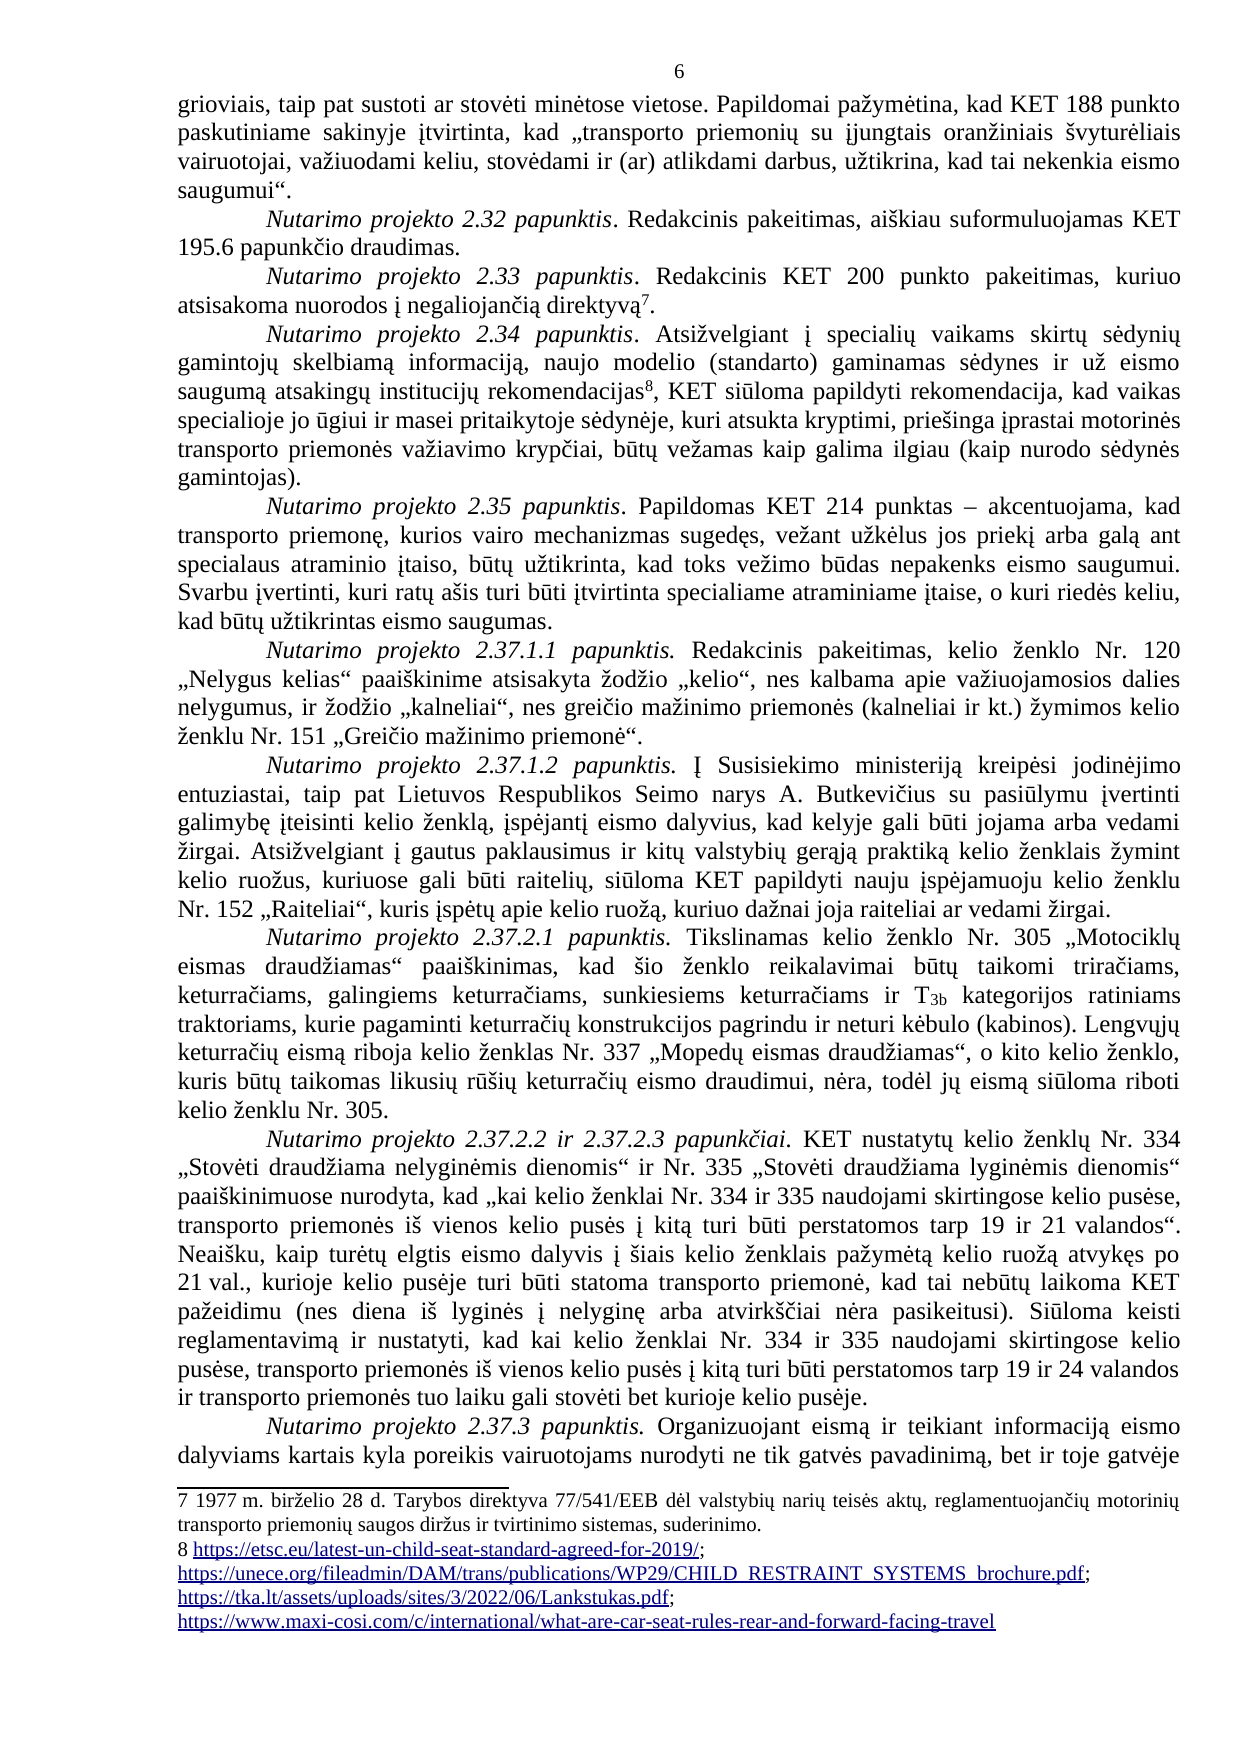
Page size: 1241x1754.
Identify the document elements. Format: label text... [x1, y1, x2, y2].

text grioviais, taip pat sustoti ar stovėti minėtose vietose. Papildomai pažymėtina, kad KET 188 punkto paskutiniame sakinyje įtvirtinta, kad „transporto priemonių su įjungtais oranžiniais švyturėliais vairuotojai, važiuodami keliu, stovėdami ir (ar) atlikdami darbus, užtikrina, kad tai nekenkia eismo saugumui“. [177, 89, 1181, 204]
text Nutarimo projekto 2.35 papunktis. Papildomas KET 214 punktas – akcentuojama, kad transporto priemonę, kurios vairo mechanizmas sugedęs, vežant užkėlus jos priekį arba galą ant specialaus atraminio įtaiso, būtų užtikrinta, kad toks vežimo būdas nepakenks eismo saugumui. Svarbu įvertinti, kuri ratų ašis turi būti įtvirtinta specialiame atraminiame įtaise, o kuri riedės keliu, kad būtų užtikrintas eismo saugumas. [177, 491, 1181, 635]
text Nutarimo projekto 2.37.2.1 papunktis. Tikslinamas kelio ženklo Nr. 305 „Motociklų eismas draudžiamas“ paaiškinimas, kad šio ženklo reikalavimai būtų taikomi triračiams, keturračiams, galingiems keturračiams, sunkiesiems keturračiams ir T3b kategorijos ratiniams traktoriams, kurie pagaminti keturračių konstrukcijos pagrindu ir neturi kėbulo (kabinos). Lengvųjų keturračių eismą riboja kelio ženklas Nr. 337 „Mopedų eismas draudžiamas“, o kito kelio ženklo, kuris būtų taikomas likusių rūšių keturračių eismo draudimui, nėra, todėl jų eismą siūloma riboti kelio ženklu Nr. 305. [177, 922, 1181, 1124]
text Nutarimo projekto 2.37.2.2 ir 2.37.2.3 papunkčiai. KET nustatytų kelio ženklų Nr. 334 „Stovėti draudžiama nelyginėmis dienomis“ ir Nr. 335 „Stovėti draudžiama lyginėmis dienomis“ paaiškinimuose nurodyta, kad „kai kelio ženklai Nr. 334 ir 335 naudojami skirtingose kelio pusėse, transporto priemonės iš vienos kelio pusės į kitą turi būti perstatomos tarp 19 ir 21 valandos“. Neaišku, kaip turėtų elgtis eismo dalyvis į šiais kelio ženklais pažymėtą kelio ruožą atvykęs po 21 val., kurioje kelio pusėje turi būti statoma transporto priemonė, kad tai nebūtų laikoma KET pažeidimu (nes diena iš lyginės į nelyginę arba atvirkščiai nėra pasikeitusi). Siūloma keisti reglamentavimą ir nustatyti, kad kai kelio ženklai Nr. 334 ir 335 naudojami skirtingose kelio pusėse, transporto priemonės iš vienos kelio pusės į kitą turi būti perstatomos tarp 19 ir 24 valandos ir transporto priemonės tuo laiku gali stovėti bet kurioje kelio pusėje. [177, 1124, 1181, 1411]
text 1977 m. birželio 28 d. Tarybos direktyva 77/541/EEB dėl valstybių narių teisės aktų, reglamentuojančių motorinių transporto priemonių saugos diržus ir tvirtinimo sistemas, suderinimo. [177, 1488, 1181, 1536]
text Nutarimo projekto 2.37.3 papunktis. Organizuojant eismą ir teikiant informaciją eismo dalyviams kartais kyla poreikis vairuotojams nurodyti ne tik gatvės pavadinimą, bet ir toje gatvėje [177, 1411, 1181, 1469]
text Nutarimo projekto 2.33 papunktis. Redakcinis KET 200 punkto pakeitimas, kuriuo atsisakoma nuorodos į negaliojančią direktyvą. [177, 261, 1181, 319]
text https://unece.org/fileadmin/DAM/trans/publications/WP29/CHILD_RESTRAINT_SYSTEMS_brochure.pdf; https://tka.lt/assets/uploads/sites/3/2022/06/Lankstukas.pdf; [177, 1561, 1181, 1609]
text https://etsc.eu/latest-un-child-seat-standard-agreed-for-2019/; [177, 1536, 1181, 1561]
text Nutarimo projekto 2.34 papunktis. Atsižvelgiant į specialių vaikams skirtų sėdynių gamintojų skelbiamą informaciją, naujo modelio (standarto) gaminamas sėdynes ir už eismo saugumą atsakingų institucijų rekomendacijas, KET siūloma papildyti rekomendacija, kad vaikas specialioje jo ūgiui ir masei pritaikytoje sėdynėje, kuri atsukta kryptimi, priešinga įprastai motorinės transporto priemonės važiavimo krypčiai, būtų vežamas kaip galima ilgiau (kaip nurodo sėdynės gamintojas). [177, 319, 1181, 491]
text Nutarimo projekto 2.37.1.2 papunktis. Į Susisiekimo ministeriją kreipėsi jodinėjimo entuziastai, taip pat Lietuvos Respublikos Seimo narys A. Butkevičius su pasiūlymu įvertinti galimybę įteisinti kelio ženklą, įspėjantį eismo dalyvius, kad kelyje gali būti jojama arba vedami žirgai. Atsižvelgiant į gautus paklausimus ir kitų valstybių gerąją praktiką kelio ženklais žymint kelio ruožus, kuriuose gali būti raitelių, siūloma KET papildyti nauju įspėjamuoju kelio ženklu Nr. 152 „Raiteliai“, kuris įspėtų apie kelio ruožą, kuriuo dažnai joja raiteliai ar vedami žirgai. [177, 750, 1181, 922]
text Nutarimo projekto 2.37.1.1 papunktis. Redakcinis pakeitimas, kelio ženklo Nr. 120 „Nelygus kelias“ paaiškinime atsisakyta žodžio „kelio“, nes kalbama apie važiuojamosios dalies nelygumus, ir žodžio „kalneliai“, nes greičio mažinimo priemonės (kalneliai ir kt.) žymimos kelio ženklu Nr. 151 „Greičio mažinimo priemonė“. [177, 635, 1181, 750]
text Nutarimo projekto 2.32 papunktis. Redakcinis pakeitimas, aiškiau suformuluojamas KET 195.6 papunkčio draudimas. [177, 204, 1181, 261]
text https://www.maxi-cosi.com/c/international/what-are-car-seat-rules-rear-and-forward-facing-travel [177, 1609, 1181, 1633]
